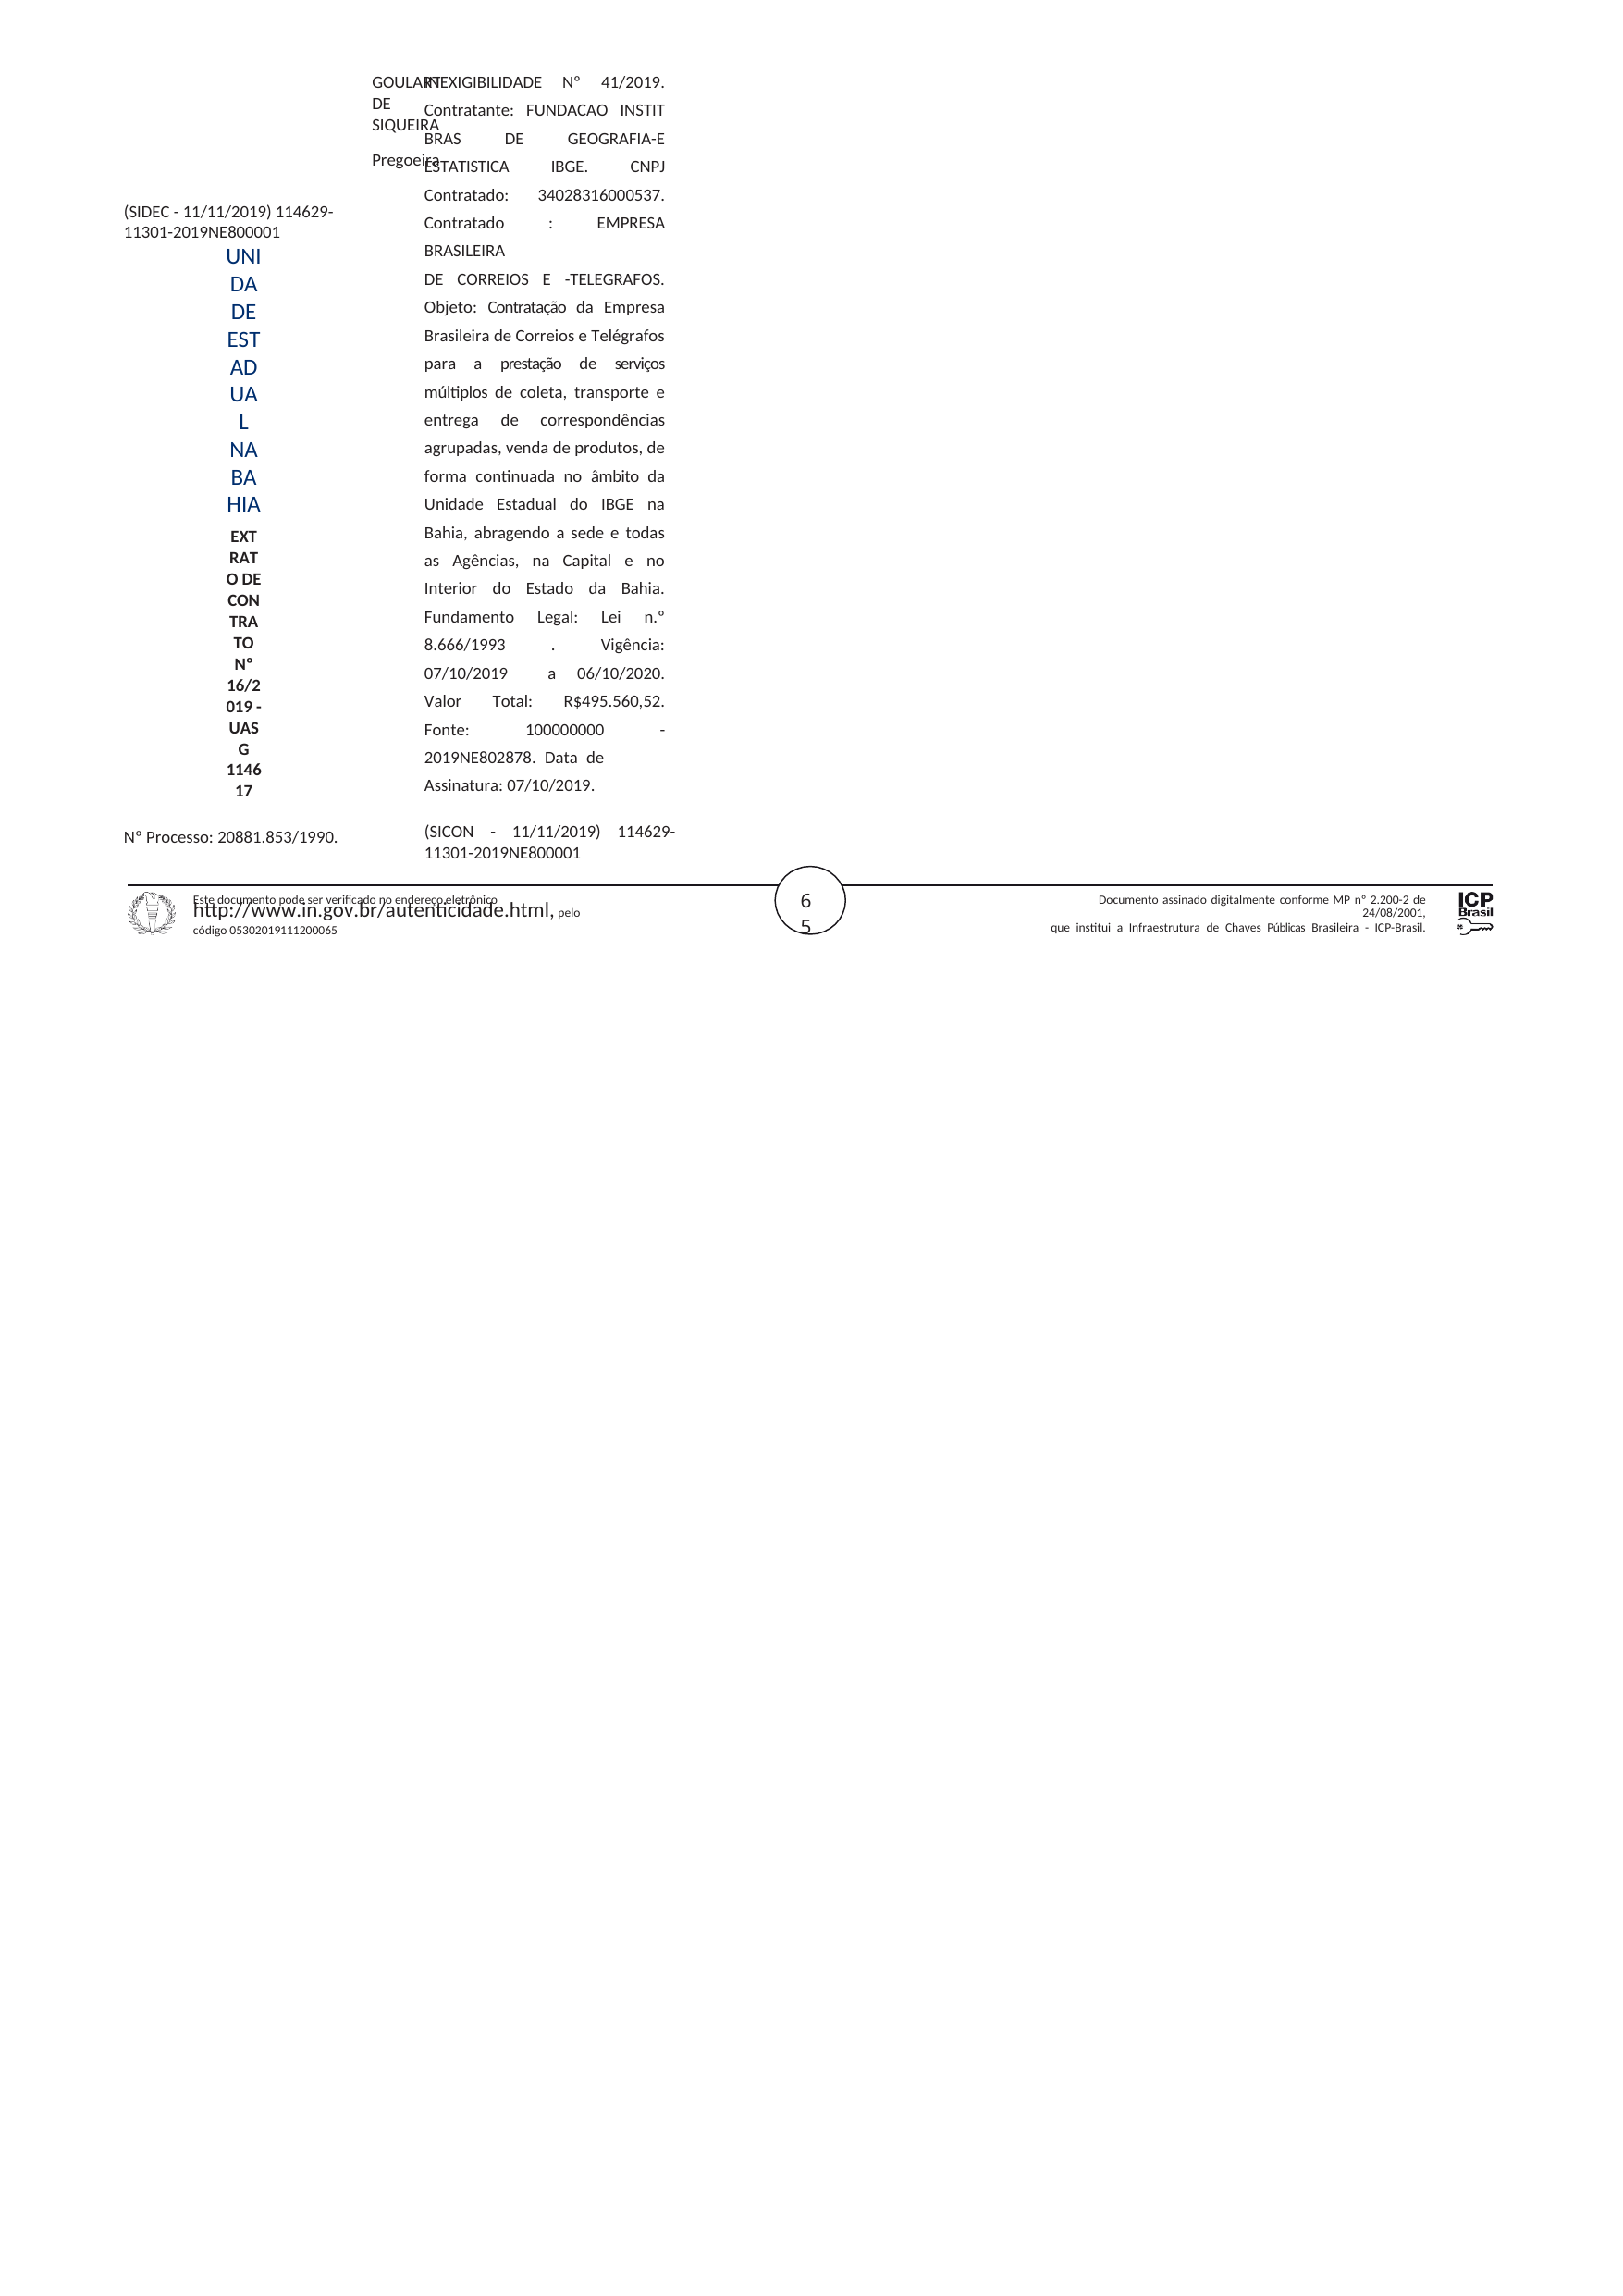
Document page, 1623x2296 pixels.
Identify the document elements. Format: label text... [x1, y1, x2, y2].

subtitle UNIDADE ESTADUAL NA BAHIA [226, 242, 262, 518]
text Assinatura: 07/10/2019. [424, 774, 675, 796]
text (SICON - 11/11/2019) 114629-11301-2019NE800001 [424, 821, 675, 863]
text Nº Processo: 20881.853/1990. [124, 826, 374, 847]
text INEXIGIBILIDADE Nº 41/2019. Contratante: FUNDACAO INSTIT BRAS DE GEOGRAFIA-E ESTATISTICA IBGE. CNPJ Contratado: 34028316000537. Contratado : EMPRESA BRASILEIRA [424, 71, 665, 261]
subtitle EXTRATO DE CONTRATO Nº 16/2019 - UASG 114617 [226, 525, 262, 801]
text DE CORREIOS E -TELEGRAFOS. Objeto: Contratação da Empresa Brasileira de Correios e Telégrafos para a prestação de serviços múltiplos de coleta, transporte e entrega de correspondências agrupadas, venda de produtos, de forma continuada no âmbito da Unidade Estadual do IBGE na Bahia, abragendo a sede e todas as Agências, na Capital e no Interior do Estado da Bahia. Fundamento Legal: Lei n.º 8.666/1993 . Vigência: 07/10/2019 a 06/10/2020. Valor Total: R$495.560,52. Fonte: 100000000 - 2019NE802878. Data de [424, 268, 665, 768]
text Pregoeira [372, 149, 394, 170]
text (SIDEC - 11/11/2019) 114629-11301-2019NE800001 [124, 202, 374, 242]
text CLAUDIA GOULART DE SIQUEIRA [372, 71, 394, 135]
